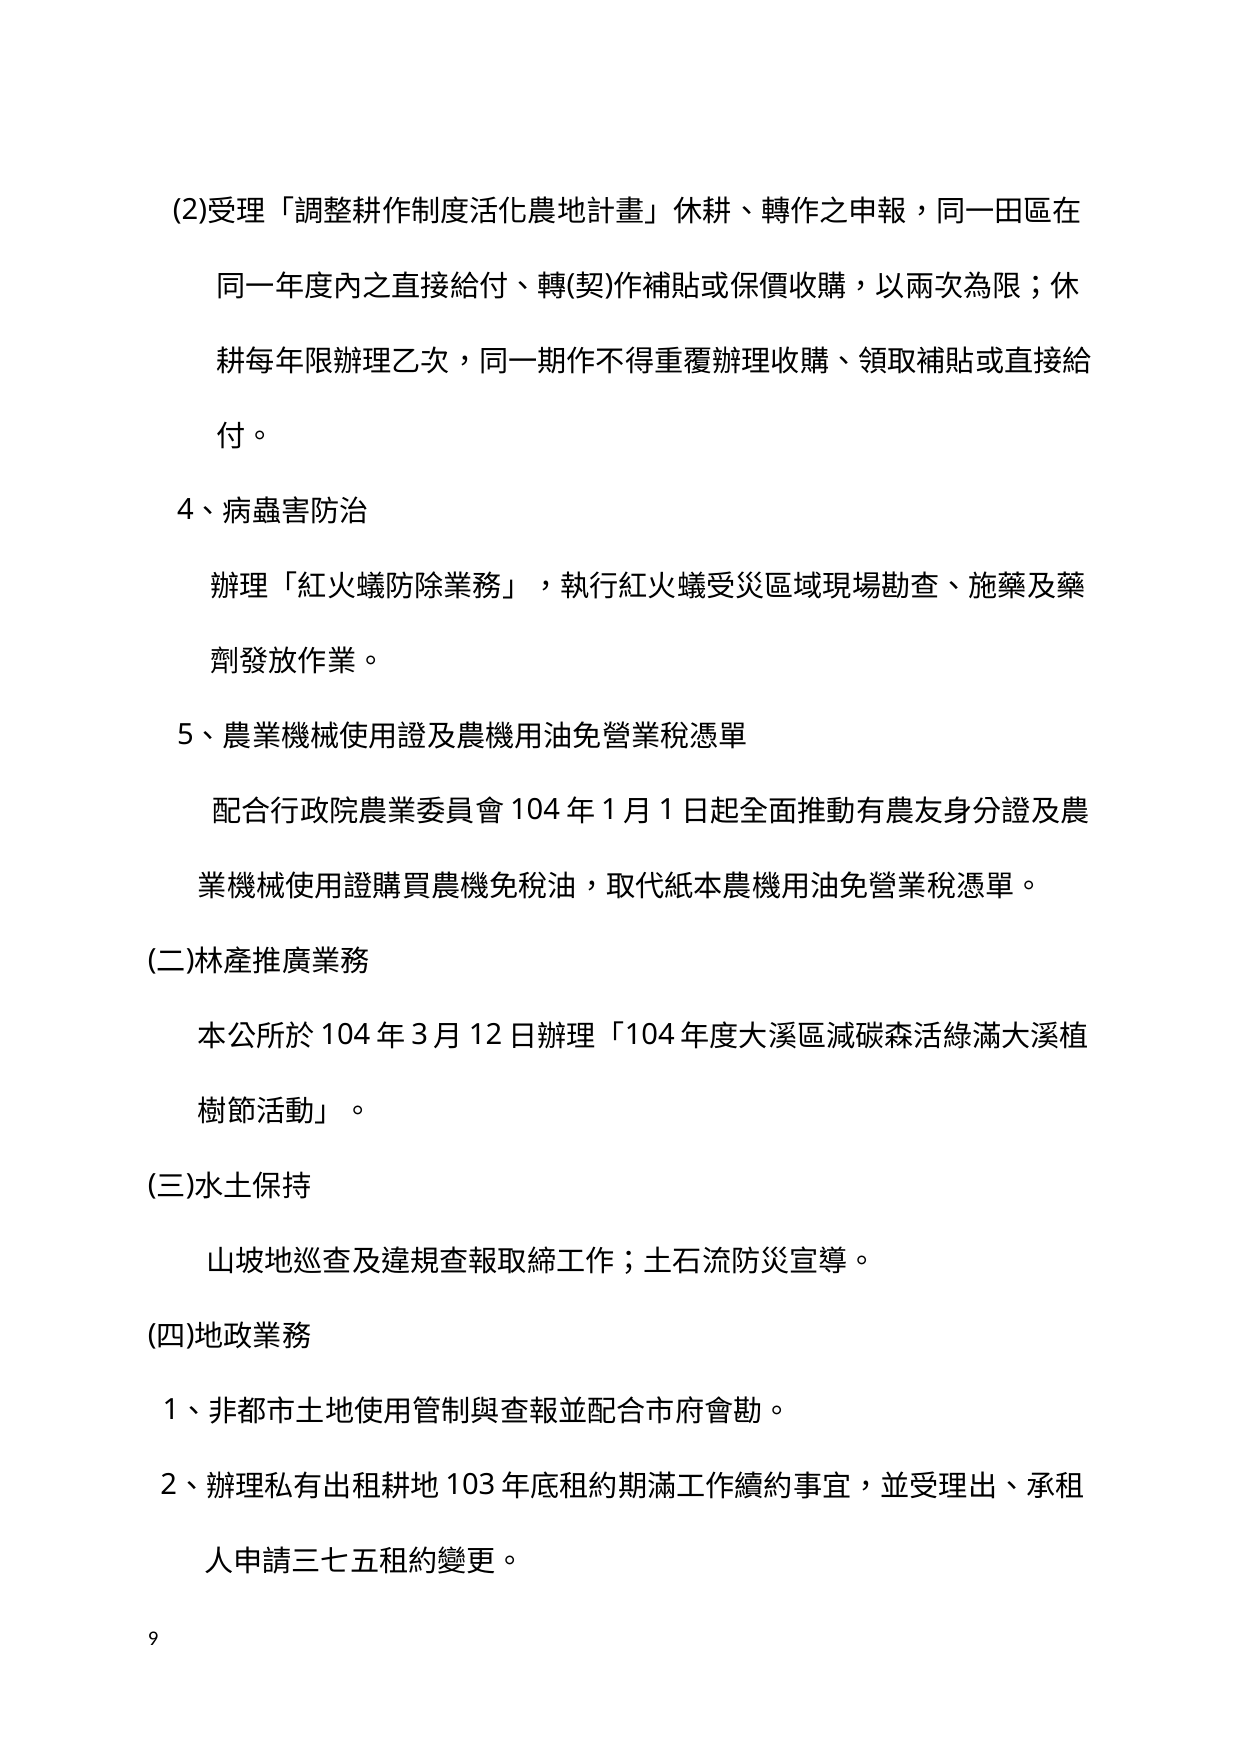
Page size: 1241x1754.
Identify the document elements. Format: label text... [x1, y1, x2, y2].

text 本公所於104年3月12日辦理「104年度大溪區減碳森活綠滿大溪植樹節活動」。 [198, 989, 1092, 1139]
text 配合行政院農業委員會104年1月1日起全面推動有農友身分證及農業機械使用證購買農機免稅油，取代紙本農機用油免營業稅憑單。 [198, 764, 1092, 914]
text 5、農業機械使用證及農機用油免營業稅憑單 [148, 689, 1092, 764]
text (四)地政業務 [148, 1289, 1092, 1364]
text 2、辦理私有出租耕地103年底租約期滿工作續約事宜，並受理出、承租人申請三七五租約變更。 [160, 1439, 1092, 1589]
text (2)受理「調整耕作制度活化農地計畫」休耕、轉作之申報，同一田區在同一年度內之直接給付、轉(契)作補貼或保價收購，以兩次為限；休耕每年限辦理乙次，同一期作不得重覆辦理收購、領取補貼或直接給付。 [173, 164, 1092, 464]
text (三)水土保持 [148, 1139, 1092, 1214]
text 4、病蟲害防治 [148, 464, 1092, 539]
text 辦理「紅火蟻防除業務」，執行紅火蟻受災區域現場勘查、施藥及藥劑發放作業。 [210, 539, 1092, 689]
text 1、非都市土地使用管制與查報並配合市府會勘。 [148, 1364, 1092, 1439]
text 山坡地巡查及違規查報取締工作；土石流防災宣導。 [148, 1214, 1092, 1289]
text (二)林產推廣業務 [148, 914, 1092, 989]
